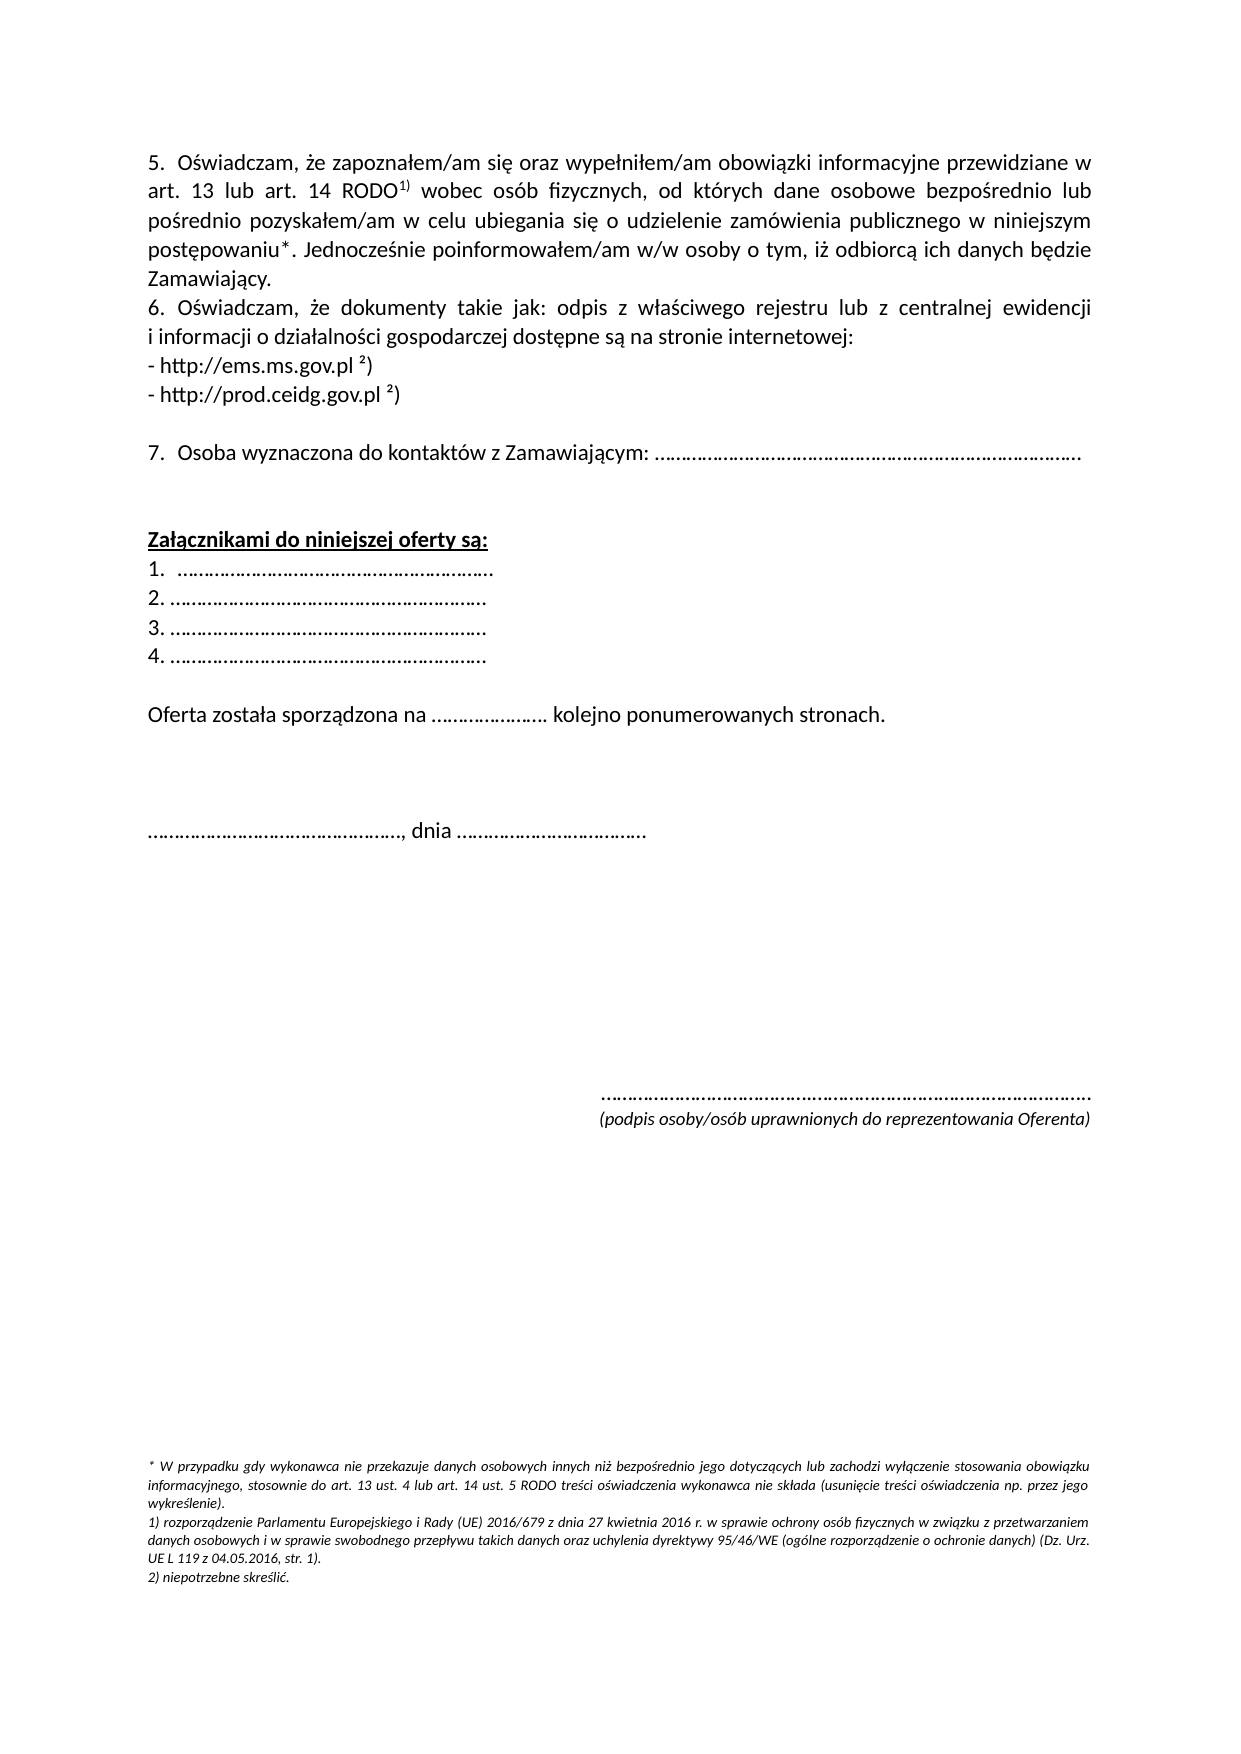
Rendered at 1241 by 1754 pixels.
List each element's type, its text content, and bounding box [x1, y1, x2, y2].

text 3. …………………………………………………… [148, 613, 1093, 641]
text 1) rozporządzenie Parlamentu Europejskiego i Rady (UE) 2016/679 z dnia 27 kwietnia 2016 r. w sprawie ochrony osób fizycznych w związku z przetwarzaniem danych osobowych i w sprawie swobodnego przepływu takich danych oraz uchylenia dyrektywy 95/46/WE (ogólne rozporządzenie o ochronie danych) (Dz. Urz. UE L 119 z 04.05.2016, str. 1). [148, 1513, 1093, 1568]
list Oświadczam, że dokumenty takie jak: odpis z właściwego rejestru lub z centralnej ewidencji i informacji o działalności gospodarczej dostępne są na stronie internetowej: [148, 293, 1093, 350]
text ………………………………….…………………………………………….. [148, 1078, 1093, 1106]
list …………………………………………………… [148, 554, 1093, 582]
text Oferta została sporządzona na …………………. kolejno ponumerowanych stronach. [148, 700, 1093, 728]
text - http://ems.ms.gov.pl ²) [148, 351, 1093, 379]
text Załącznikami do niniejszej oferty są: [148, 525, 1093, 553]
text 2. …………………………………………………… [148, 583, 1093, 612]
text …………………………………………, dnia ……………………………… [148, 816, 1093, 844]
text * W przypadku gdy wykonawca nie przekazuje danych osobowych innych niż bezpośrednio jego dotyczących lub zachodzi wyłączenie stosowania obowiązku informacyjnego, stosownie do art. 13 ust. 4 lub art. 14 ust. 5 RODO treści oświadczenia wykonawca nie składa (usunięcie treści oświadczenia np. przez jego wykreślenie). [148, 1458, 1093, 1512]
text (podpis osoby/osób uprawnionych do reprezentowania Oferenta) [148, 1107, 1093, 1129]
text 2) niepotrzebne skreślić. [148, 1568, 1093, 1586]
list Osoba wyznaczona do kontaktów z Zamawiającym: ……………………………………………………………………… [148, 438, 1093, 466]
list Oświadczam, że zapoznałem/am się oraz wypełniłem/am obowiązki informacyjne przewidziane w art. 13 lub art. 14 RODO1) wobec osób fizycznych, od których dane osobowe bezpośrednio lub pośrednio pozyskałem/am w celu ubiegania się o udzielenie zamówienia publicznego w niniejszym postępowaniu*. Jednocześnie poinformowałem/am w/w osoby o tym, iż odbiorcą ich danych będzie Zamawiający. [148, 148, 1093, 292]
text - http://prod.ceidg.gov.pl ²) [148, 380, 1093, 408]
text 4. …………………………………………………… [148, 642, 1093, 670]
